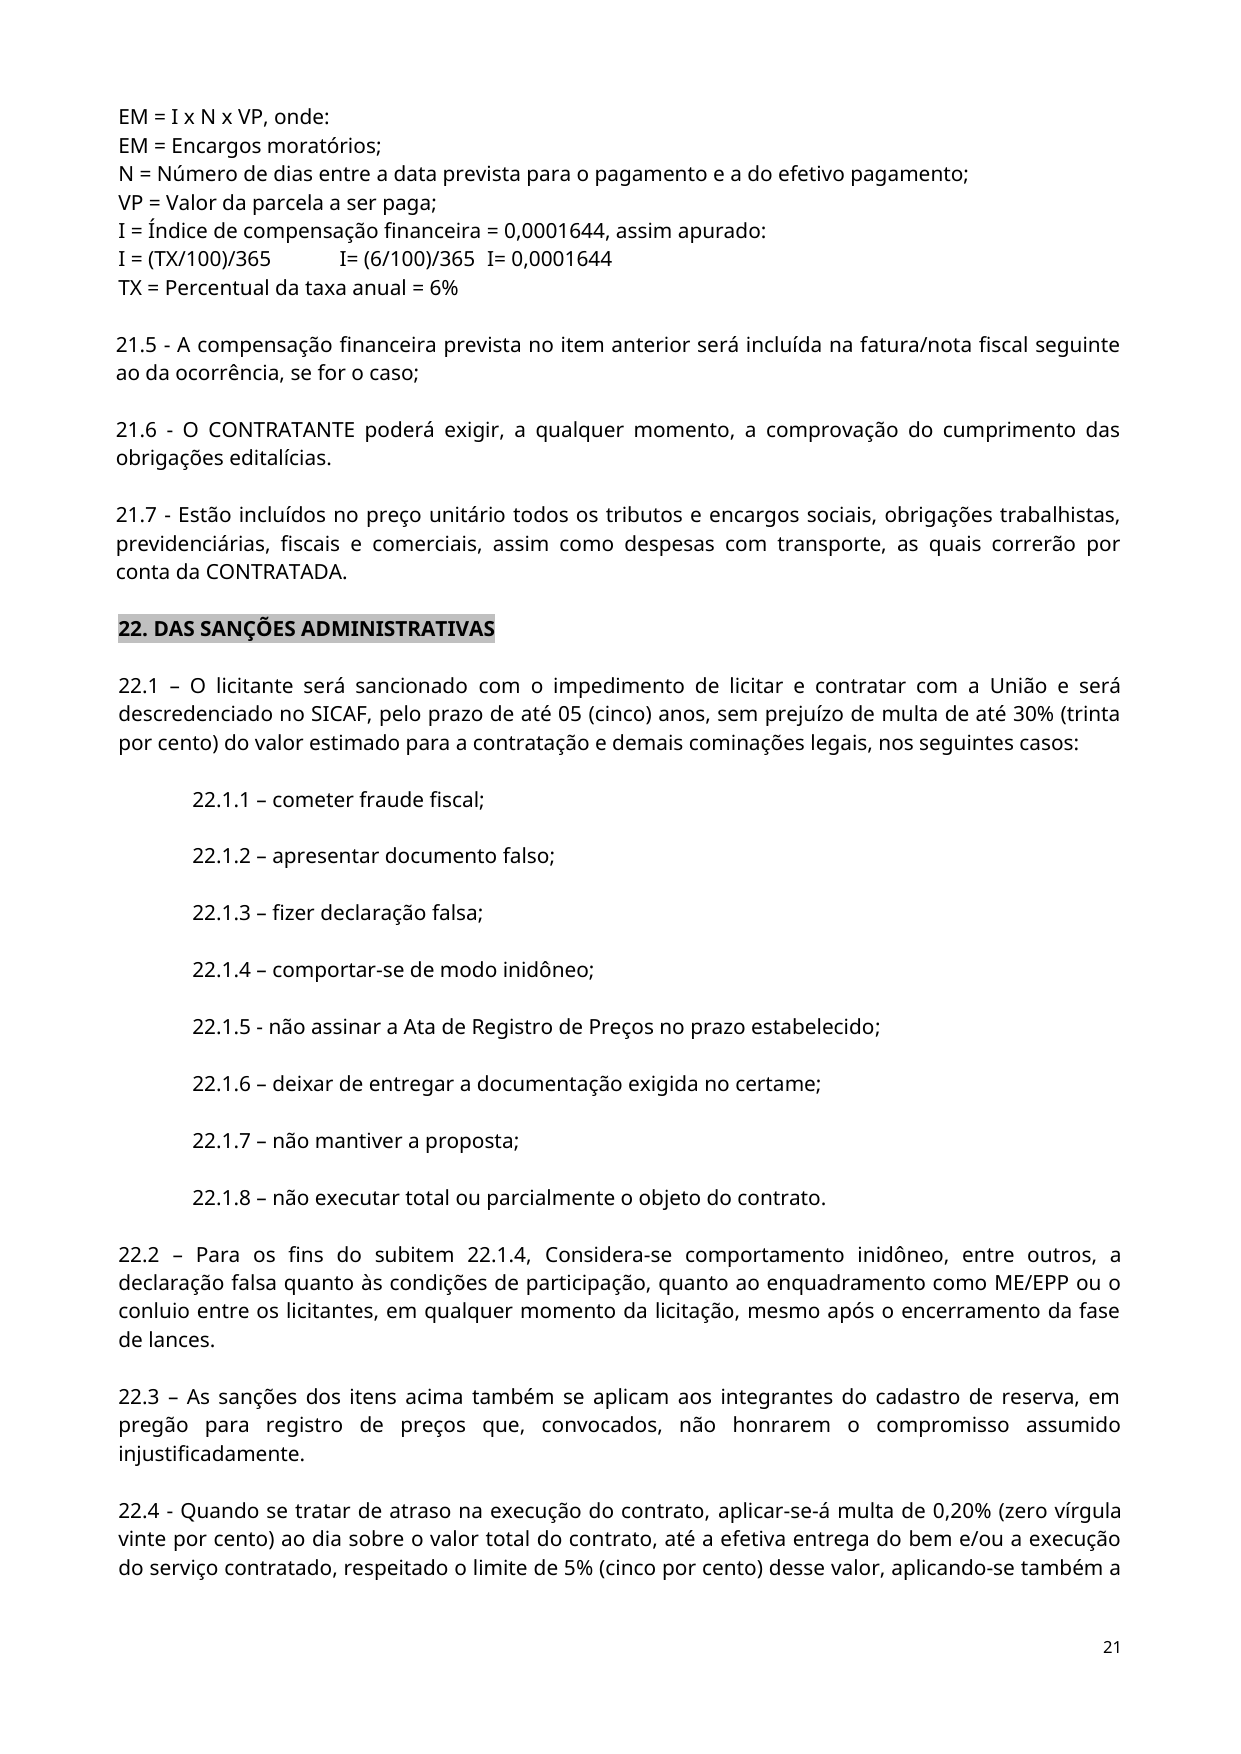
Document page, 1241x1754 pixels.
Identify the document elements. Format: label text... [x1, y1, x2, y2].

text 22.2 – Para os fins do subitem 22.1.4, Considera-se comportamento inidôneo, entre outros, a declaração falsa quanto às condições de participação, quanto ao enquadramento como ME/EPP ou o conluio entre os licitantes, em qualquer momento da licitação, mesmo após o encerramento da fase de lances. [118, 1240, 1122, 1353]
text I = (TX/100)/365 I= (6/100)/365 I= 0,0001644 [118, 244, 1122, 273]
text VP = Valor da parcela a ser paga; [118, 188, 1122, 216]
text TX = Percentual da taxa anual = 6% [118, 273, 1122, 301]
text EM = Encargos moratórios; [118, 131, 1122, 159]
text 22.1.7 – não mantiver a proposta; [192, 1126, 1122, 1154]
text N = Número de dias entre a data prevista para o pagamento e a do efetivo pagamento; [118, 159, 1122, 188]
text 21.6 - O CONTRATANTE poderá exigir, a qualquer momento, a comprovação do cumprimento das obrigações editalícias. [116, 415, 1122, 472]
text 22.1.5 - não assinar a Ata de Registro de Preços no prazo estabelecido; [192, 1012, 1122, 1041]
text 22.1.8 – não executar total ou parcialmente o objeto do contrato. [192, 1183, 1122, 1211]
text 22.1.1 – cometer fraude fiscal; [192, 785, 1122, 813]
text 22.1.6 – deixar de entregar a documentação exigida no certame; [192, 1069, 1122, 1098]
text I = Índice de compensação financeira = 0,0001644, assim apurado: [118, 216, 1122, 244]
text 21.7 - Estão incluídos no preço unitário todos os tributos e encargos sociais, obrigações trabalhistas, previdenciárias, fiscais e comerciais, assim como despesas com transporte, as quais correrão por conta da CONTRATADA. [116, 500, 1122, 586]
text 22.3 – As sanções dos itens acima também se aplicam aos integrantes do cadastro de reserva, em pregão para registro de preços que, convocados, não honrarem o compromisso assumido injustificadamente. [118, 1382, 1122, 1467]
text 22.4 - Quando se tratar de atraso na execução do contrato, aplicar-se-á multa de 0,20% (zero vírgula vinte por cento) ao dia sobre o valor total do contrato, até a efetiva entrega do bem e/ou a execução do serviço contratado, respeitado o limite de 5% (cinco por cento) desse valor, aplicando-se também a [118, 1496, 1122, 1581]
text 21.5 - A compensação financeira prevista no item anterior será incluída na fatura/nota fiscal seguinte ao da ocorrência, se for o caso; [116, 330, 1122, 387]
text 22. DAS SANÇÕES ADMINISTRATIVAS [118, 614, 1122, 643]
text 22.1 – O licitante será sancionado com o impedimento de licitar e contratar com a União e será descredenciado no SICAF, pelo prazo de até 05 (cinco) anos, sem prejuízo de multa de até 30% (trinta por cento) do valor estimado para a contratação e demais cominações legais, nos seguintes casos: [118, 671, 1122, 756]
text EM = I x N x VP, onde: [118, 102, 1122, 131]
text 22.1.3 – fizer declaração falsa; [192, 898, 1122, 927]
text 22.1.2 – apresentar documento falso; [192, 842, 1122, 870]
text 22.1.4 – comportar-se de modo inidôneo; [192, 955, 1122, 984]
